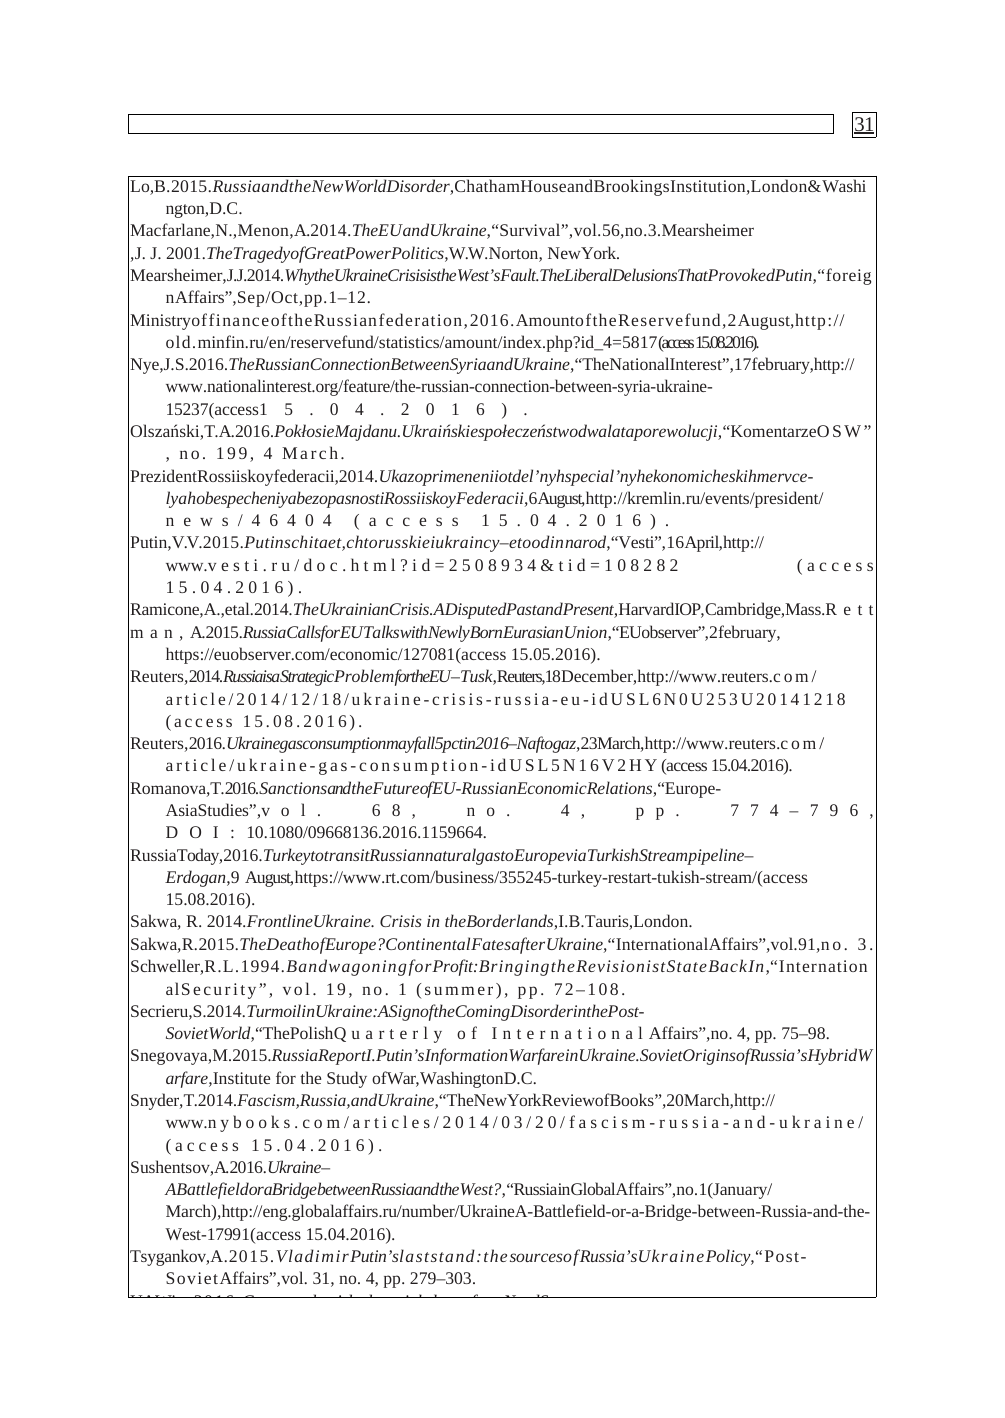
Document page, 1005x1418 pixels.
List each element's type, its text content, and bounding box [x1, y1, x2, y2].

text Snegovaya,M.2015.RussiaReportI.Putin’sInformationWarfareinUkraine.SovietOriginsofRussia’sHybridWarfare,Institute for the Study ofWar,WashingtonD.C. [130, 1045, 874, 1088]
text Sushentsov,A.2016.Ukraine–ABattlefieldoraBridgebetweenRussiaandtheWest?,“RussiainGlobalAffairs”,no.1(January/March),http://eng.globalaffairs.ru/number/UkraineA-Battlefield-or-a-Bridge-between-Russia-and-the-West-17991(access 15.04.2016). [130, 1157, 874, 1244]
text MinistryoffinanceoftheRussianfederation,2016.AmountoftheReservefund,2August,http://old.minfin.ru/en/reservefund/statistics/amount/index.php?id_4=5817(access15.08.2016). [130, 309, 874, 352]
text RussiaToday,2016.TurkeytotransitRussiannaturalgastoEuropeviaTurkishStreampipeline–Erdogan,9August,https://www.rt.com/business/355245-turkey-restart-tukish-stream/(access 15.08.2016). [130, 844, 874, 909]
text Olszański,T.A.2016.PokłosieMajdanu.Ukraińskiespołeczeństwodwalataporewolucji,“KomentarzeOSW”, no. 199, 4 March. [130, 421, 874, 463]
text Snyder,T.2014.Fascism,Russia,andUkraine,“TheNewYorkReviewofBooks”,20March,http://www.nybooks.com/articles/2014/03/20/fascism-russia-and-ukraine/ (access 15.04.2016). [130, 1090, 874, 1155]
text Reuters,2014.RussiaisaStrategicProblemfortheEU–Tusk,Reuters,18December,http://www.reuters.com/article/2014/12/18/ukraine-crisis-russia-eu-idUSL6N0U253U20141218 (access 15.08.2016). [130, 666, 874, 731]
text https://euobserver.com/economic/127081(access 15.05.2016). [165, 644, 876, 664]
text 31 [854, 113, 876, 136]
text Ramicone,A.,etal.2014.TheUkrainianCrisis.ADisputedPastandPresent,HarvardIOP,Cambridge,Mass.Rettman,A.2015.RussiaCallsforEUTalkswithNewlyBornEurasianUnion,“EUobserver”,2february, [130, 599, 874, 642]
text UAWire,2016.GazpromdecidedtowithdrawfromNordStream-2jointventure,Sunday,14August,http://uawire.org/news/gazprom-decided-to-withdraw-from-nord-stream-2-joint-venture(access15.08.2016). [130, 1290, 874, 1297]
text Sakwa,R.2015.TheDeathofEurope?ContinentalFatesafterUkraine,“InternationalAffairs”,vol.91,no. 3. [130, 934, 874, 954]
text Macfarlane,N.,Menon,A.2014.TheEUandUkraine,“Survival”,vol.56,no.3.Mearsheimer,J. J. 2001.TheTragedyofGreatPowerPolitics,W.W.Norton, NewYork. [130, 220, 756, 263]
text Romanova,T.2016.SanctionsandtheFutureofEU-RussianEconomicRelations,“Europe-AsiaStudies”,vol. 68, no. 4, pp. 774–796, DOI:10.1080/09668136.2016.1159664. [130, 778, 874, 842]
text Lo,B.2015.RussiaandtheNewWorldDisorder,ChathamHouseandBrookingsInstitution,London&Washington,D.C. [130, 177, 874, 218]
text Sakwa, R. 2014.FrontlineUkraine. Crisis in theBorderlands,I.B.Tauris,London. [130, 911, 876, 932]
text Putin,V.V.2015.Putinschitaet,chtorusskieiukraincy–etoodinnarod,“Vesti”,16April,http://www.vesti.ru/doc.html?id=2508934&tid=108282 (access 15.04.2016). [130, 532, 874, 597]
text Nye,J.S.2016.TheRussianConnectionBetweenSyriaandUkraine,“TheNationalInterest”,17february,http://www.nationalinterest.org/feature/the-russian-connection-between-syria-ukraine-15237(access15.04.2016). [130, 354, 874, 419]
text Reuters,2016.Ukrainegasconsumptionmayfall5pctin2016–Naftogaz,23March,http://www.reuters.com/article/ukraine-gas-consumption-idUSL5N16V2HY(access 15.04.2016). [130, 733, 874, 776]
text Mearsheimer,J.J.2014.WhytheUkraineCrisisistheWest’sFault.TheLiberalDelusionsThatProvokedPutin,“foreignAffairs”,Sep/Oct,pp.1–12. [130, 265, 874, 307]
text Schweller,R.L.1994.BandwagoningforProfit:BringingtheRevisionistStateBackIn,“InternationalSecurity”, vol. 19, no. 1 (summer), pp. 72–108. [130, 956, 874, 999]
text PrezidentRossiiskoyfederacii,2014.Ukazoprimeneniiotdel’nyhspecial’nyhekonomicheskihmervce-lyahobespecheniyabezopasnostiRossiiskoyFederacii,6August,http://kremlin.ru/events/president/news/46404 (access 15.04.2016). [130, 465, 874, 530]
text Tsygankov,A.2015.VladimirPutin’slaststand:thesourcesofRussia’sUkrainePolicy,“Post-SovietAffairs”,vol. 31, no. 4, pp. 279–303. [130, 1246, 874, 1288]
text RUSSIA,EASTERNEUROPEANDCENTRALEUROPEANEUMEMBERSAfTERTHEUKRAINIAN… [130, 115, 833, 133]
text Secrieru,S.2014.TurmoilinUkraine:ASignoftheComingDisorderinthePost-SovietWorld,“ThePolishQuarterly of InternationalAffairs”,no. 4, pp. 75–98. [130, 1001, 874, 1043]
